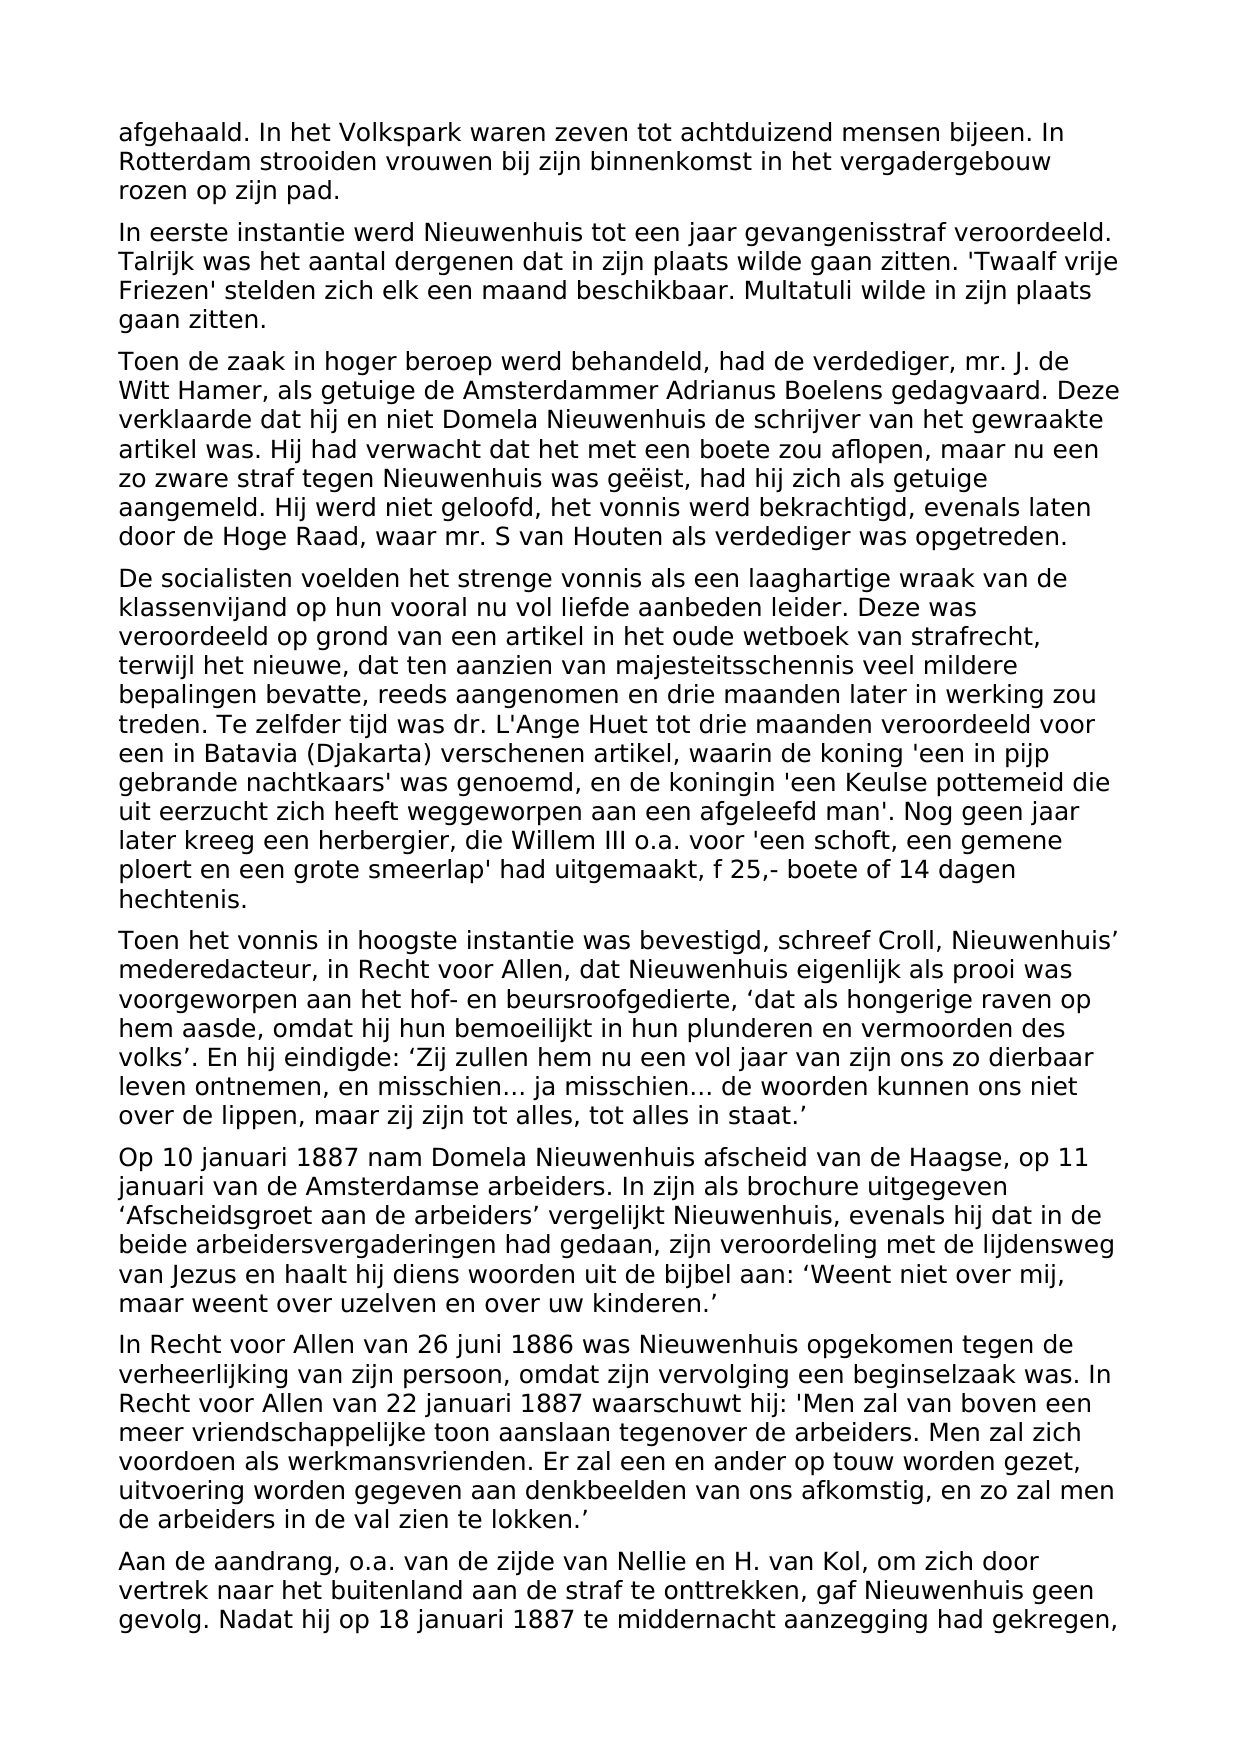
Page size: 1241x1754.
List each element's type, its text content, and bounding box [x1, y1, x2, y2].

text De socialisten voelden het strenge vonnis als een laaghartige wraak van de klassenvijand op hun vooral nu vol liefde aanbeden leider. Deze was veroordeeld op grond van een artikel in het oude wetboek van strafrecht, terwijl het nieuwe, dat ten aanzien van majesteitsschennis veel mildere bepalingen bevatte, reeds aangenomen en drie maanden later in werking zou treden. Te zelfder tijd was dr. L'Ange Huet tot drie maanden veroordeeld voor een in Batavia (Djakarta) verschenen artikel, waarin de koning 'een in pijp gebrande nachtkaars' was genoemd, en de koningin 'een Keulse pottemeid die uit eerzucht zich heeft weggeworpen aan een afgeleefd man'. Nog geen jaar later kreeg een herbergier, die Willem III o.a. voor 'een schoft, een gemene ploert en een grote smeerlap' had uitgemaakt, f 25,- boete of 14 dagen hechtenis. [118, 564, 1122, 914]
text In Recht voor Allen van 26 juni 1886 was Nieuwenhuis opgekomen tegen de verheerlijking van zijn persoon, omdat zijn vervolging een beginselzaak was. In Recht voor Allen van 22 januari 1887 waarschuwt hij: 'Men zal van boven een meer vriendschappelijke toon aanslaan tegenover de arbeiders. Men zal zich voordoen als werkmansvrienden. Er zal een en ander op touw worden gezet, uitvoering worden gegeven aan denkbeelden van ons afkomstig, en zo zal men de arbeiders in de val zien te lokken.’ [118, 1331, 1122, 1535]
text In eerste instantie werd Nieuwenhuis tot een jaar gevangenisstraf veroordeeld. Talrijk was het aantal dergenen dat in zijn plaats wilde gaan zitten. 'Twaalf vrije Friezen' stelden zich elk een maand beschikbaar. Multatuli wilde in zijn plaats gaan zitten. [118, 218, 1122, 335]
text Toen de zaak in hoger beroep werd behandeld, had de verdediger, mr. J. de Witt Hamer, als getuige de Amsterdammer Adrianus Boelens gedagvaard. Deze verklaarde dat hij en niet Domela Nieuwenhuis de schrijver van het gewraakte artikel was. Hij had verwacht dat het met een boete zou aflopen, maar nu een zo zware straf tegen Nieuwenhuis was geëist, had hij zich als getuige aangemeld. Hij werd niet geloofd, het vonnis werd bekrachtigd, evenals laten door de Hoge Raad, waar mr. S van Houten als verdediger was opgetreden. [118, 347, 1122, 551]
text Op 10 januari 1887 nam Domela Nieuwenhuis afscheid van de Haagse, op 11 januari van de Amsterdamse arbeiders. In zijn als brochure uitgegeven ‘Afscheidsgroet aan de arbeiders’ vergelijkt Nieuwenhuis, evenals hij dat in de beide arbeidersvergaderingen had gedaan, zijn veroordeling met de lijdensweg van Jezus en haalt hij diens woorden uit de bijbel aan: ‘Weent niet over mij, maar weent over uzelven en over uw kinderen.’ [118, 1143, 1122, 1318]
text Toen het vonnis in hoogste instantie was bevestigd, schreef Croll, Nieuwenhuis’ mederedacteur, in Recht voor Allen, dat Nieuwenhuis eigenlijk als prooi was voorgeworpen aan het hof- en beursroofgedierte, ‘dat als hongerige raven op hem aasde, omdat hij hun bemoeilijkt in hun plunderen en vermoorden des volks’. En hij eindigde: ‘Zij zullen hem nu een vol jaar van zijn ons zo dierbaar leven ontnemen, en misschien... ja misschien... de woorden kunnen ons niet over de lippen, maar zij zijn tot alles, tot alles in staat.’ [118, 926, 1122, 1131]
text afgehaald. In het Volkspark waren zeven tot achtduizend mensen bijeen. In Rotterdam strooiden vrouwen bij zijn binnenkomst in het vergadergebouw rozen op zijn pad. [118, 118, 1122, 206]
text Aan de aandrang, o.a. van de zijde van Nellie en H. van Kol, om zich door vertrek naar het buitenland aan de straf te onttrekken, gaf Nieuwenhuis geen gevolg. Nadat hij op 18 januari 1887 te middernacht aanzegging had gekregen, [118, 1547, 1122, 1635]
